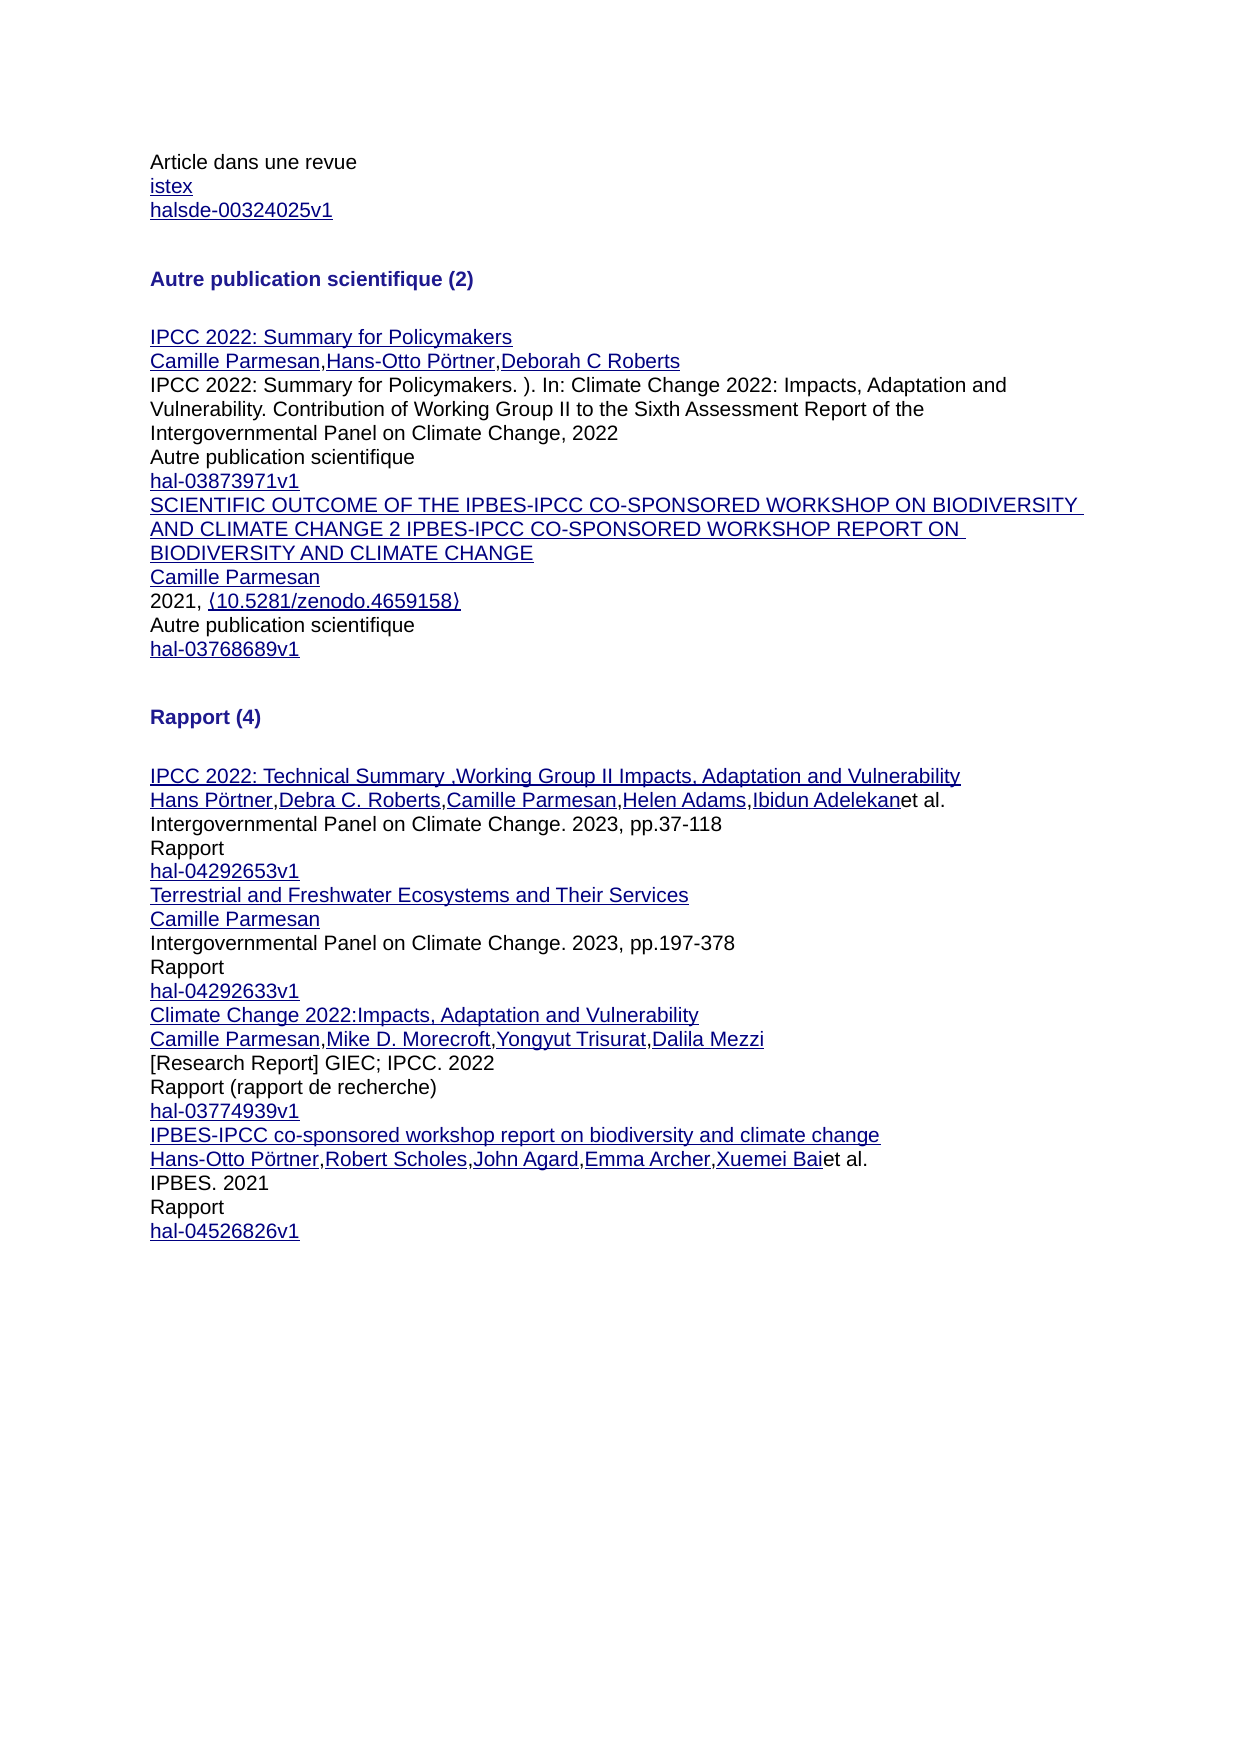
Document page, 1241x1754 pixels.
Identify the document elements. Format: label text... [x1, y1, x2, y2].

table_header IPCC 2022: Technical Summary ,Working Group II Impacts, Adaptation and Vulnerability Hans Pörtner,Debra C. Roberts,Camille Parmesan,Helen Adams,Ibidun Adelekanet al. Intergovernmental Panel on Climate Change. 2023, pp.37-118 Rapport hal-04292653v1 [150, 764, 1090, 883]
subtitle Rapport (4) [150, 705, 1090, 729]
subtitle Autre publication scientifique (2) [150, 267, 1090, 291]
table_cell SCIENTIFIC OUTCOME OF THE IPBES-IPCC CO-SPONSORED WORKSHOP ON BIODIVERSITY AND CLIMATE CHANGE 2 IPBES-IPCC CO-SPONSORED WORKSHOP REPORT ON BIODIVERSITY AND CLIMATE CHANGE Camille Parmesan 2021, ⟨10.5281/zenodo.4659158⟩ Autre publication scientifique hal-03768689v1 [150, 493, 1090, 660]
table_cell Climate Change 2022:Impacts, Adaptation and Vulnerability Camille Parmesan,Mike D. Morecroft,Yongyut Trisurat,Dalila Mezzi [Research Report] GIEC; IPCC. 2022 Rapport (rapport de recherche) hal-03774939v1 [150, 1003, 1090, 1123]
table_header IPCC 2022: Summary for Policymakers Camille Parmesan,Hans-Otto Pörtner,Deborah C Roberts IPCC 2022: Summary for Policymakers. ). In: Climate Change 2022: Impacts, Adaptation and Vulnerability. Contribution of Working Group II to the Sixth Assessment Report of the Intergovernmental Panel on Climate Change, 2022 Autre publication scientifique hal-03873971v1 [150, 325, 1090, 493]
table_cell IPBES-IPCC co-sponsored workshop report on biodiversity and climate change Hans-Otto Pörtner,Robert Scholes,John Agard,Emma Archer,Xuemei Baiet al. IPBES. 2021 Rapport hal-04526826v1 [150, 1123, 1090, 1243]
table_cell Terrestrial and Freshwater Ecosystems and Their Services Camille Parmesan Intergovernmental Panel on Climate Change. 2023, pp.197-378 Rapport hal-04292633v1 [150, 883, 1090, 1003]
table_cell Article dans une revue istex halsde-00324025v1 [150, 150, 1090, 222]
